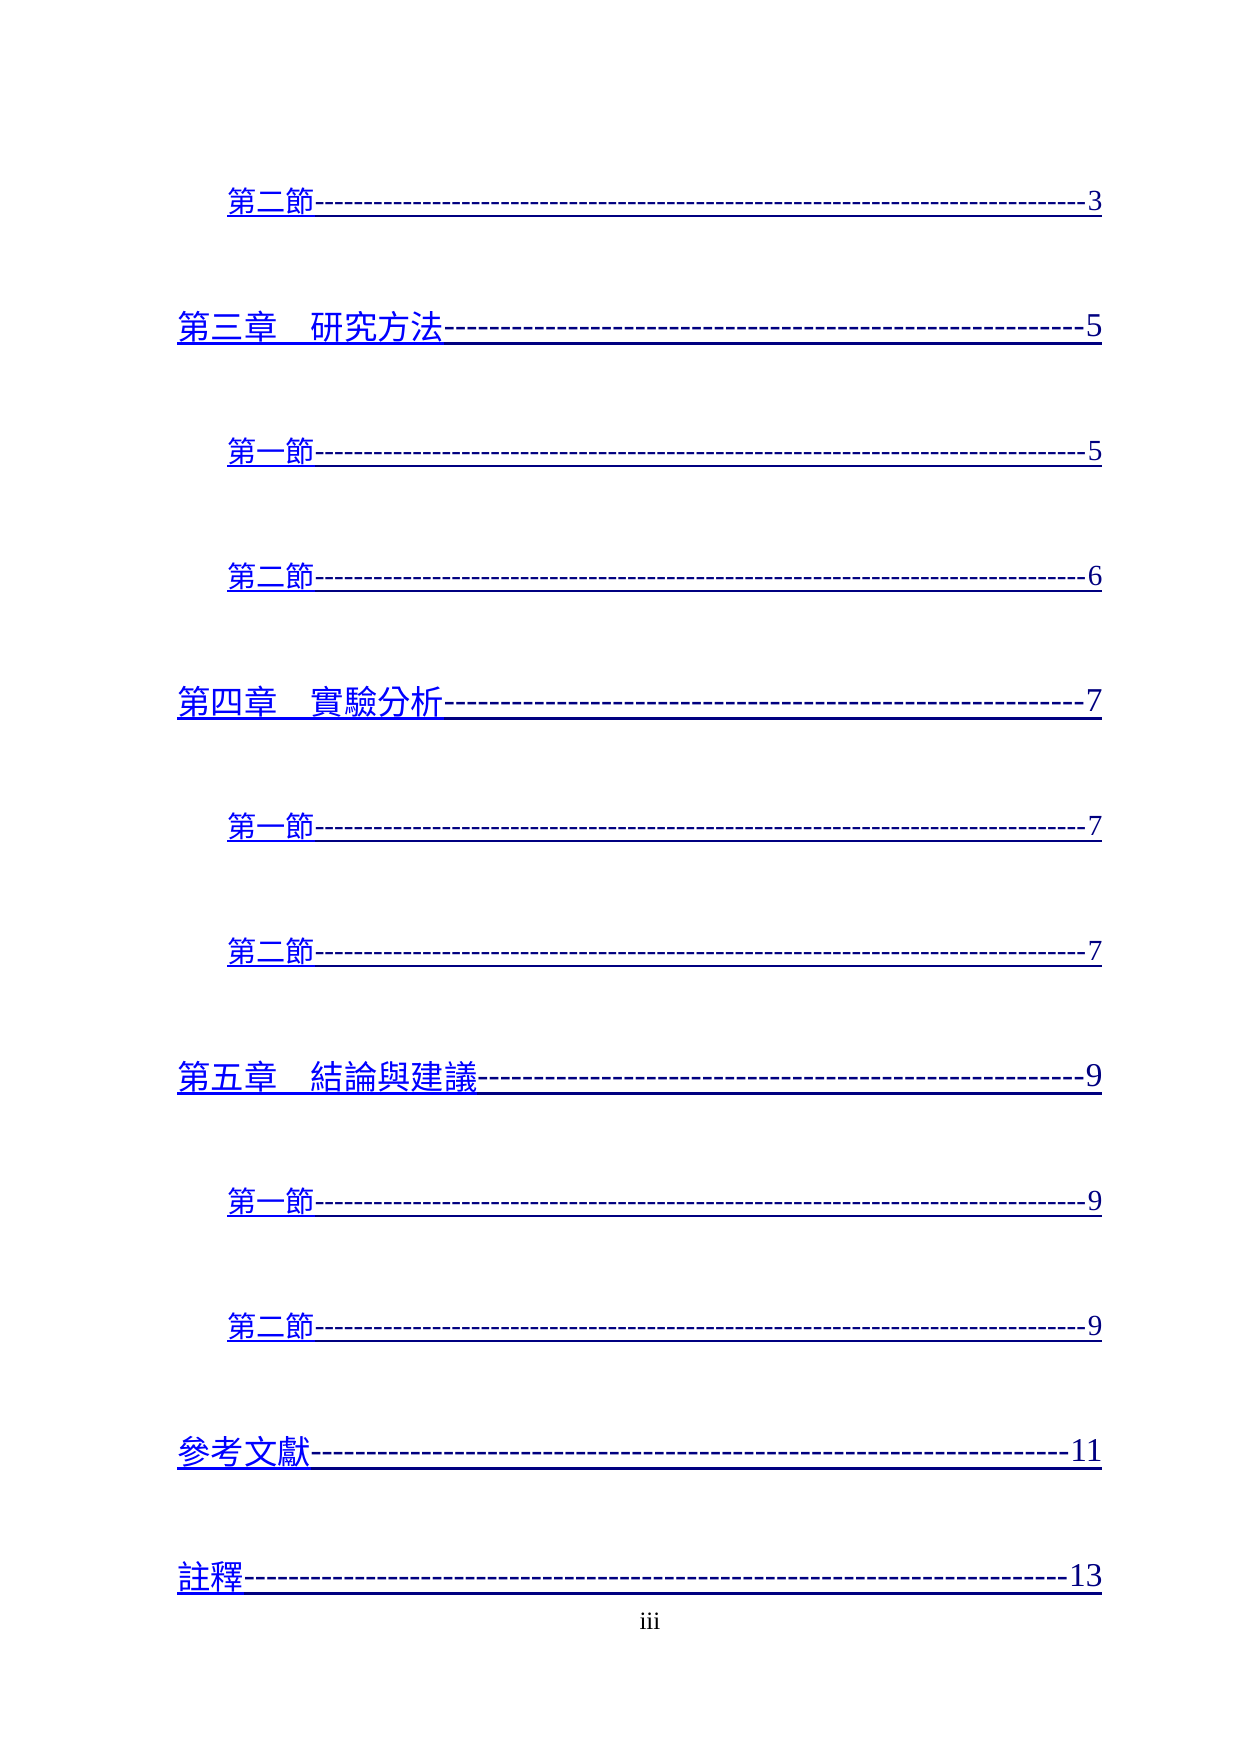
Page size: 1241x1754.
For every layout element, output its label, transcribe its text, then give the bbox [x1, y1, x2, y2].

text 第一節 7 [227, 783, 1122, 846]
text 參考文獻 11 [177, 1408, 1122, 1471]
text 第一節 9 [227, 1158, 1122, 1221]
text 第二節 7 [227, 908, 1122, 971]
text 第一節 5 [227, 408, 1122, 471]
text 第二節 6 [227, 533, 1122, 596]
text 第三章 研究方法 5 [177, 283, 1122, 346]
text 第五章 結論與建議 9 [177, 1033, 1122, 1096]
text 第二節 9 [227, 1283, 1122, 1346]
text 第二節 3 [227, 158, 1122, 221]
text 第四章 實驗分析 7 [177, 658, 1122, 721]
text 註釋 13 [177, 1533, 1122, 1596]
